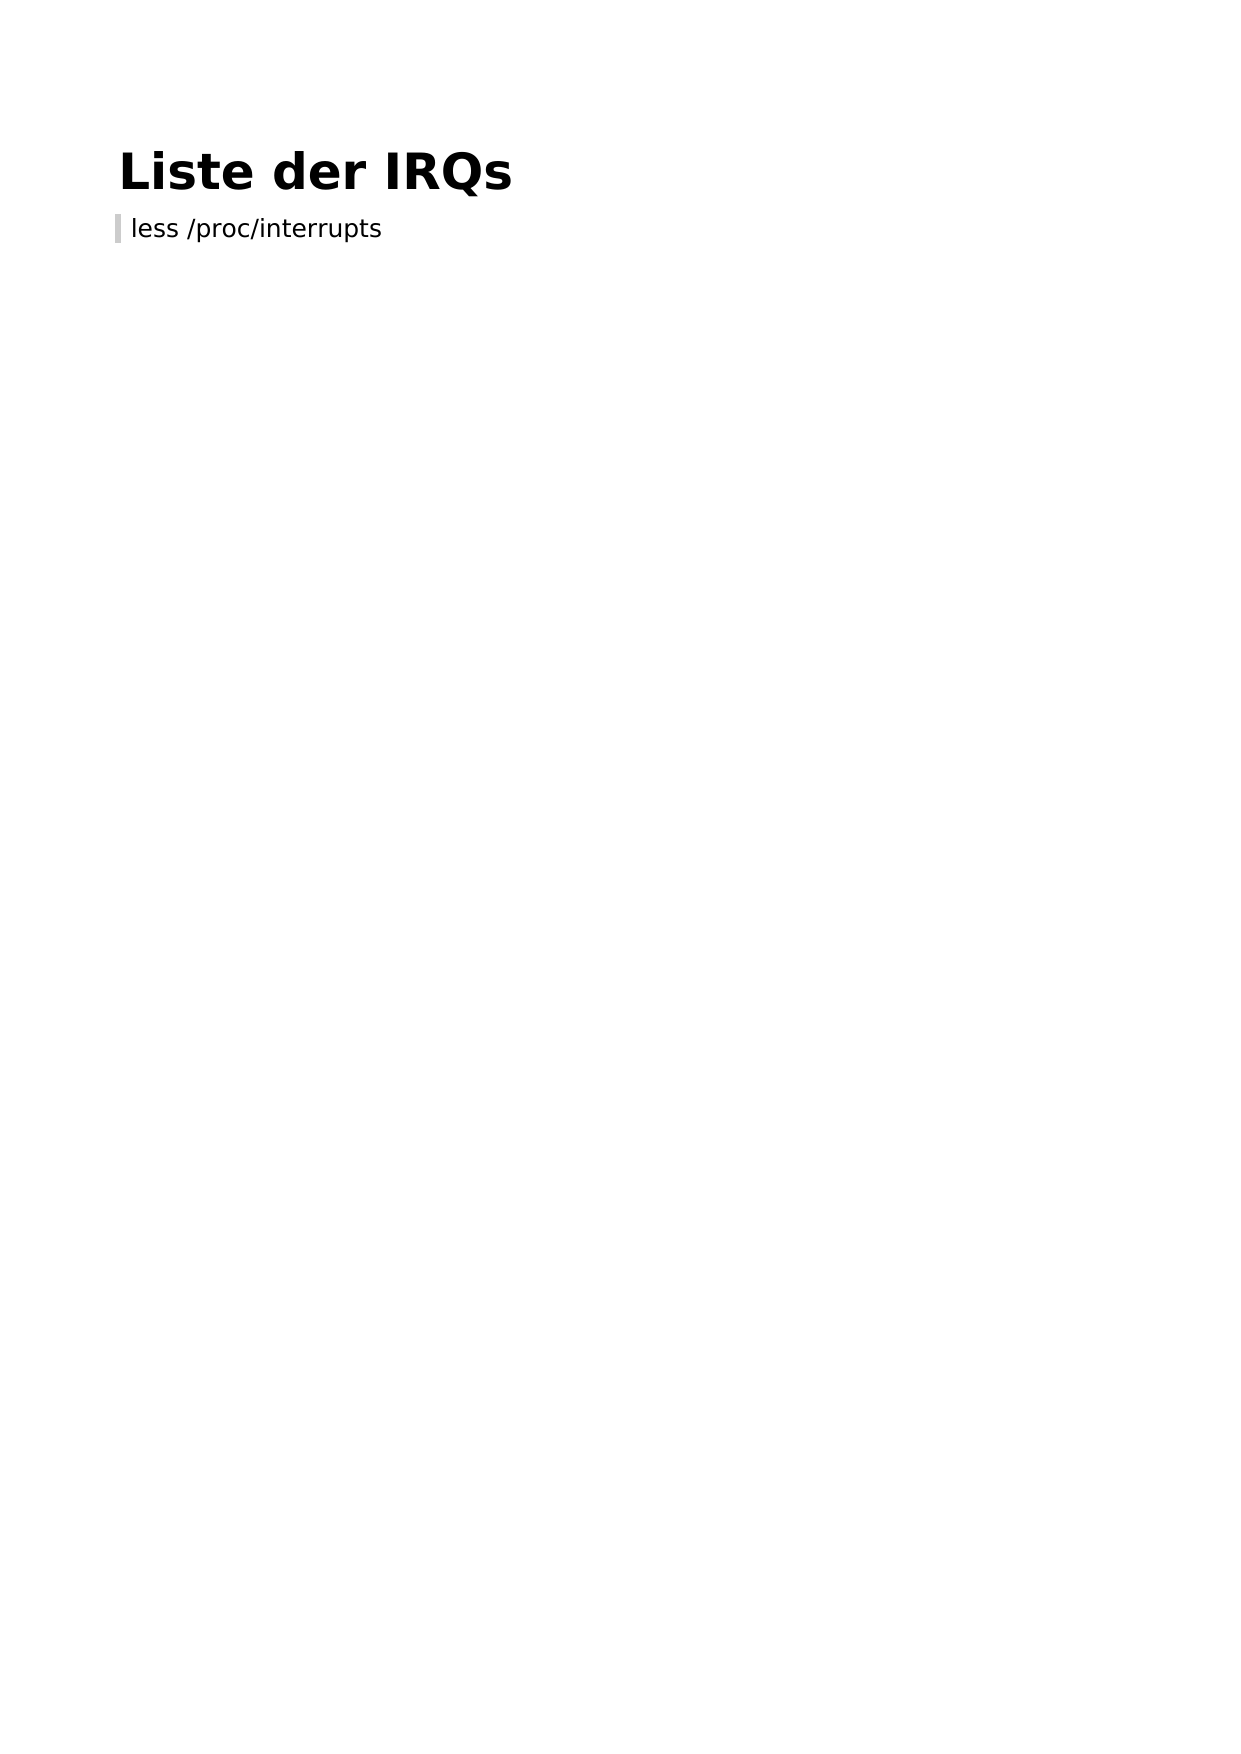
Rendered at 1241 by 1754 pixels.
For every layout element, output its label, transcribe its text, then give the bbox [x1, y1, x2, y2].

table_header less /proc/interrupts [121, 214, 1122, 243]
subtitle Liste der IRQs [118, 143, 1122, 201]
